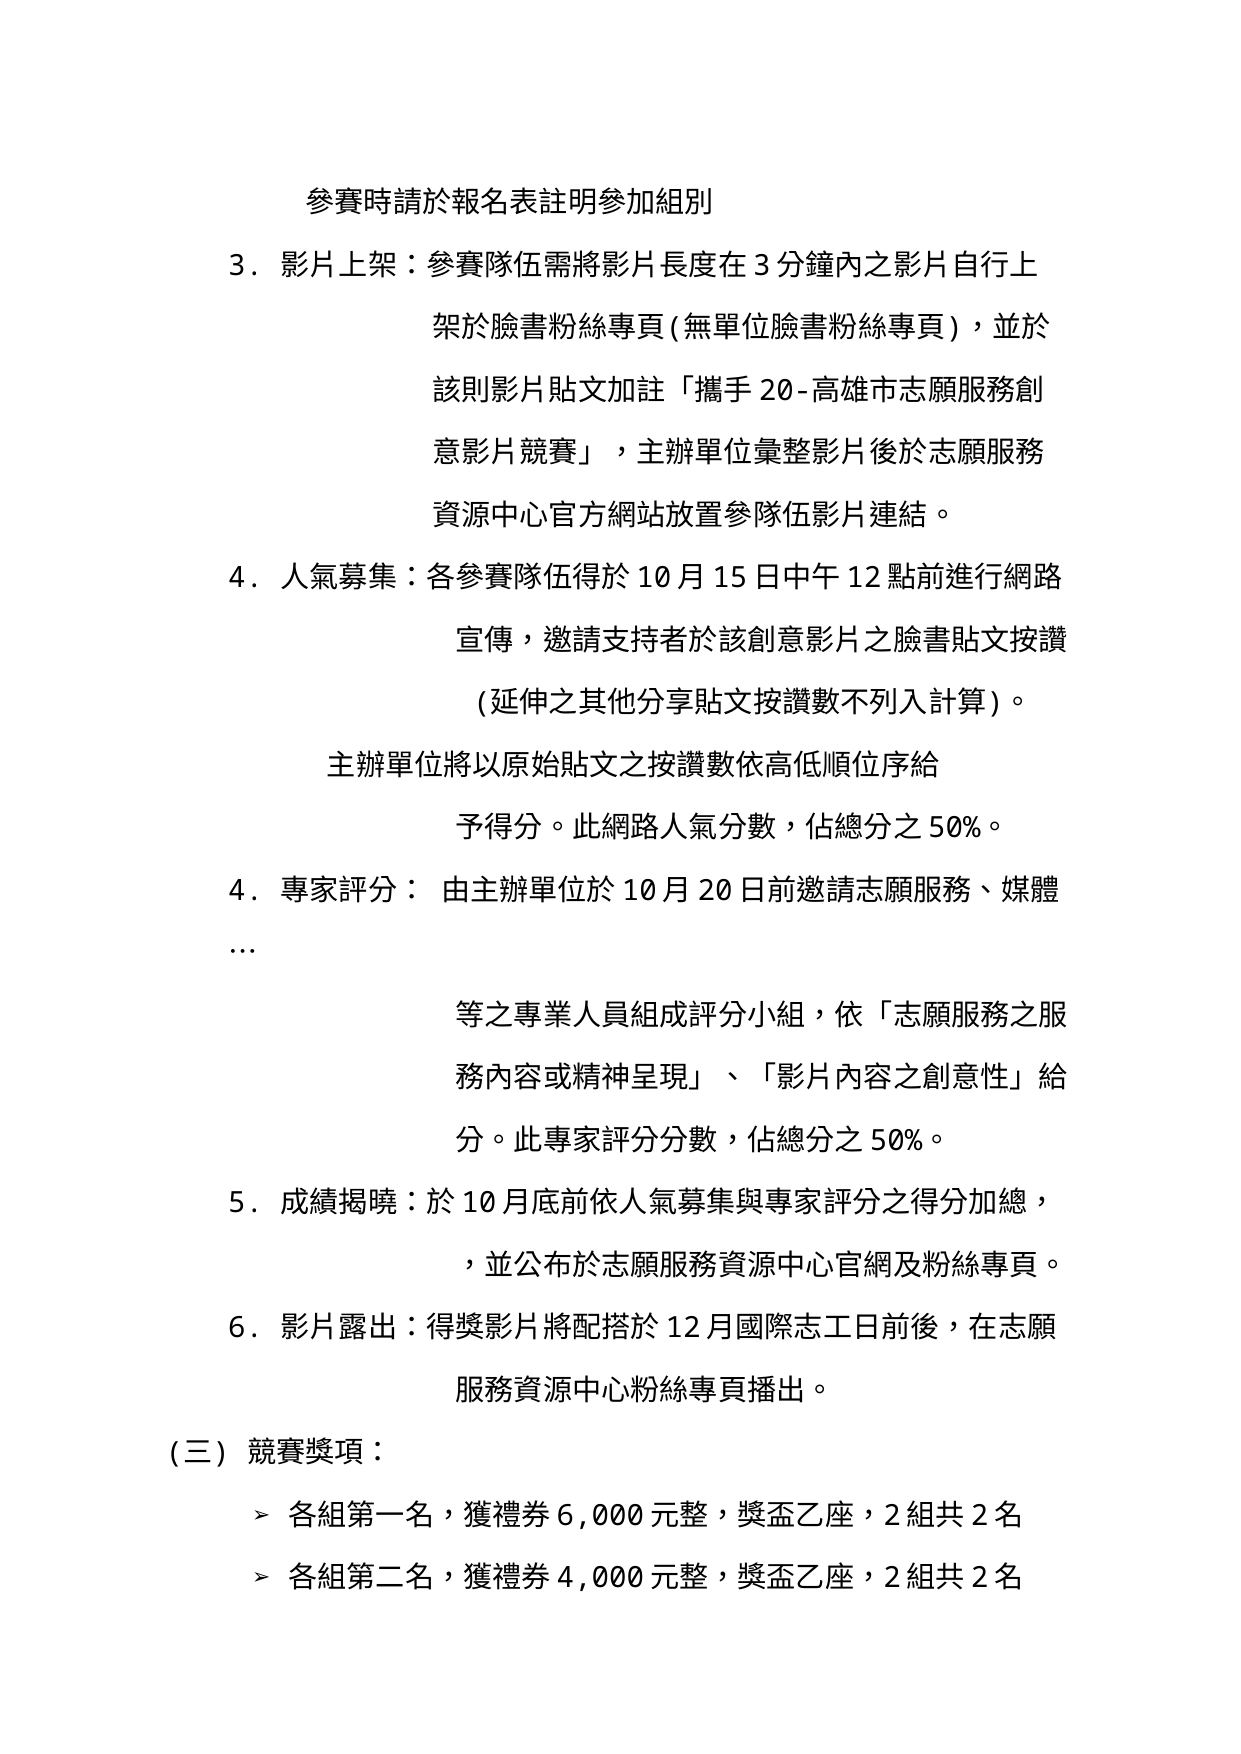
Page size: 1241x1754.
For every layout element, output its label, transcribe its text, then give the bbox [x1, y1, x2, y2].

text 意影片競賽」，主辦單位彙整影片後於志願服務 [228, 408, 1075, 471]
text 架於臉書粉絲專頁(無單位臉書粉絲專頁)，並於 [228, 283, 1075, 346]
text 資源中心官方網站放置參隊伍影片連結。 [228, 471, 1075, 533]
text (三) 競賽獎項： [165, 1408, 1075, 1471]
text 分。此專家評分分數，佔總分之50%。 [228, 1096, 1075, 1158]
text 予得分。此網路人氣分數，佔總分之50%。 [228, 783, 1075, 846]
text 該則影片貼文加註「攜手20-高雄市志願服務創 [228, 346, 1075, 408]
text 主辦單位將以原始貼文之按讚數依高低順位序給 [228, 721, 1075, 783]
text 4. 人氣募集：各參賽隊伍得於10月15日中午12點前進行網路 [228, 533, 1075, 596]
text (延伸之其他分享貼文按讚數不列入計算)。 [228, 658, 1075, 721]
text 服務資源中心粉絲專頁播出。 [228, 1346, 1075, 1408]
text 4. 專家評分： 由主辦單位於10月20日前邀請志願服務、媒體… [228, 846, 1075, 971]
text 宣傳，邀請支持者於該創意影片之臉書貼文按讚 [228, 596, 1075, 658]
text ➢ 各組第一名，獲禮券6,000元整，獎盃乙座，2組共2名 [165, 1471, 1075, 1533]
text ➢ 各組第二名，獲禮券4,000元整，獎盃乙座，2組共2名 [165, 1533, 1075, 1596]
text ，並公布於志願服務資源中心官網及粉絲專頁。 [228, 1221, 1075, 1283]
text 6. 影片露出：得獎影片將配搭於12月國際志工日前後，在志願 [228, 1283, 1075, 1346]
text 務內容或精神呈現」、「影片內容之創意性」給 [228, 1033, 1075, 1096]
text 5. 成績揭曉：於10月底前依人氣募集與專家評分之得分加總， [228, 1158, 1075, 1221]
text 參賽時請於報名表註明參加組別 [165, 158, 1075, 221]
text 3. 影片上架：參賽隊伍需將影片長度在3分鐘內之影片自行上 [228, 221, 1075, 283]
text 等之專業人員組成評分小組，依「志願服務之服 [228, 971, 1075, 1033]
